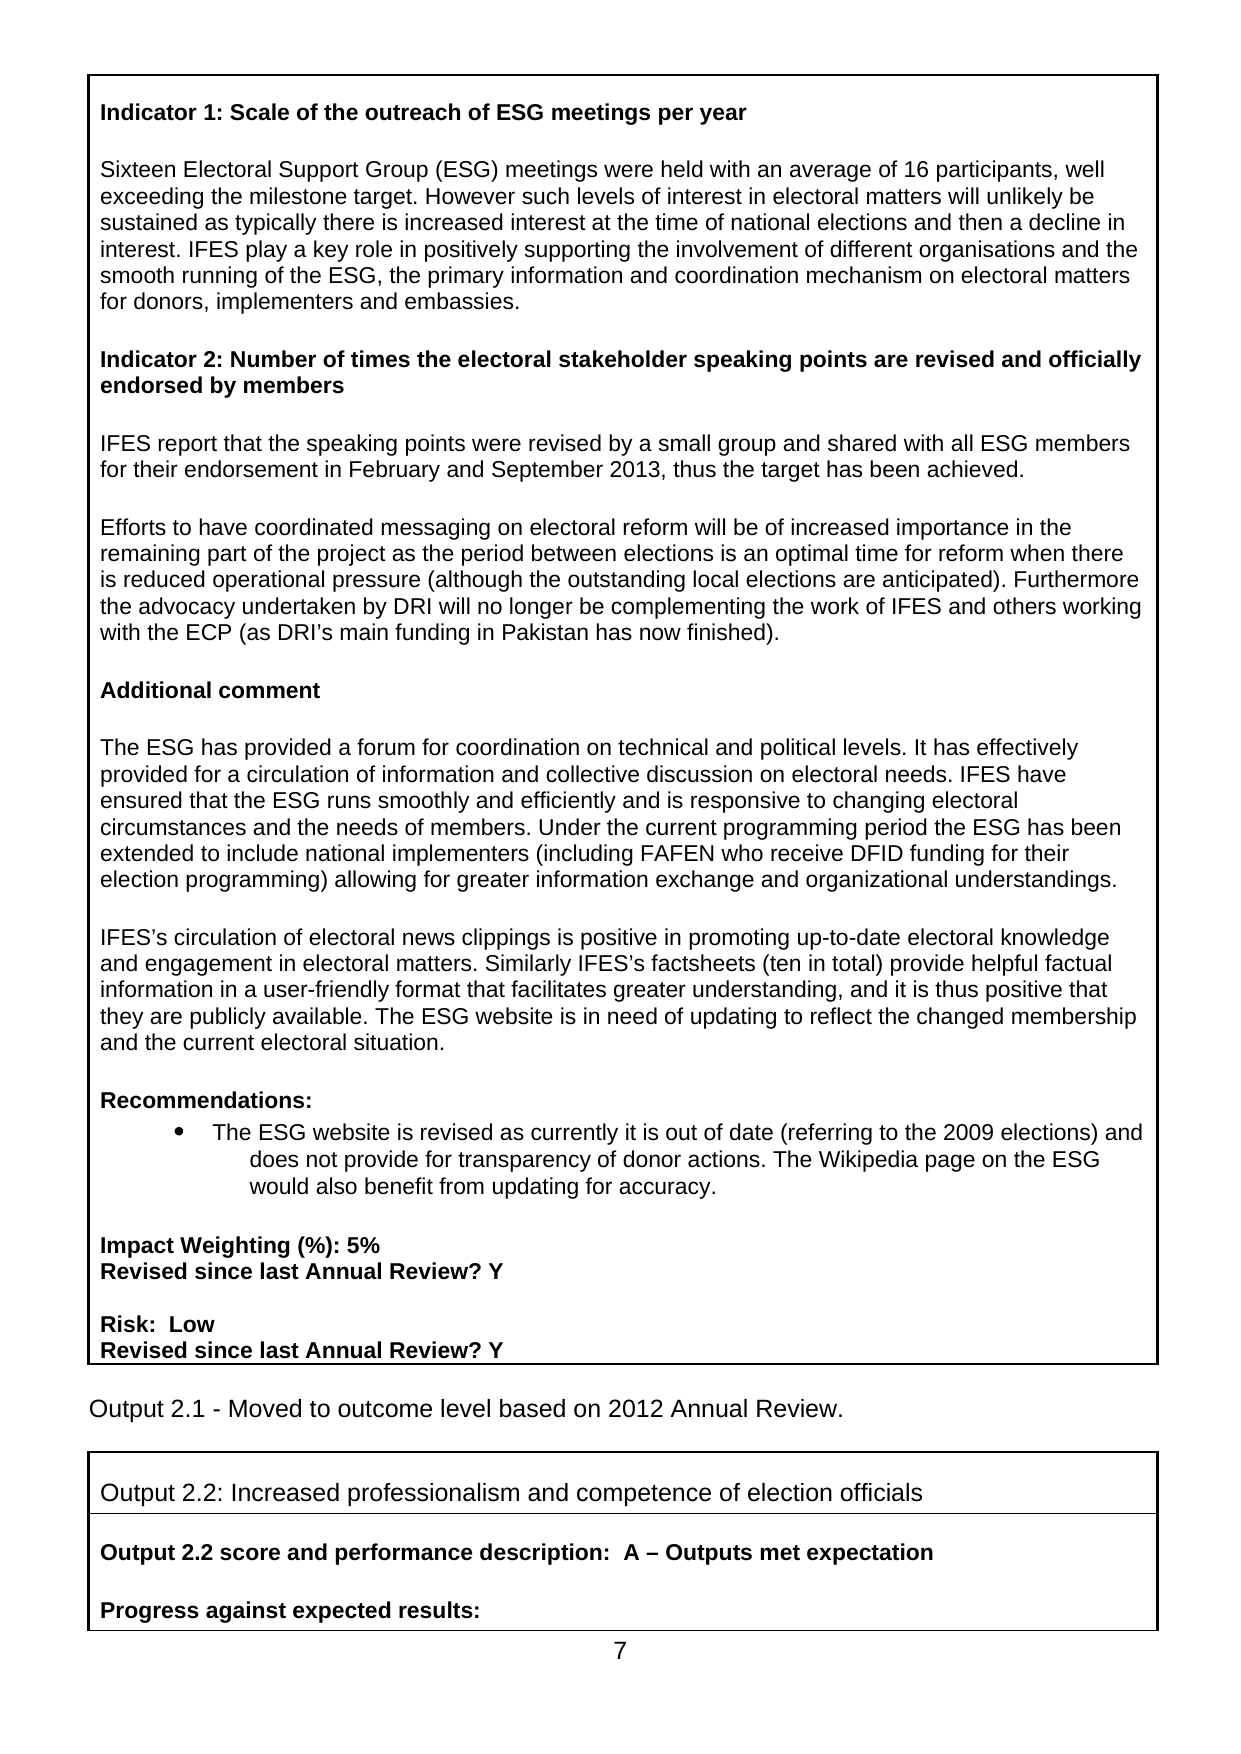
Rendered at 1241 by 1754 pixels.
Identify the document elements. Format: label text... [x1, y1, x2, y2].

table_cell Progress against expected results: [90, 1572, 1156, 1629]
text Output 2.1 - Moved to outcome level based on 2012 Annual Review. [89, 1394, 1152, 1422]
table_cell Indicator 1: Scale of the outreach of ESG meetings per year Sixteen Electoral Support Group (ESG) meetings were held with an average of 16 participants, well exceeding the milestone target. However such levels of interest in electoral matters will unlikely be sustained as typically there is increased interest at the time of national elections and then a decline in interest. IFES play a key role in positively supporting the involvement of different organisations and the smooth running of the ESG, the primary information and coordination mechanism on electoral matters for donors, implementers and embassies. Indicator 2: Number of times the electoral stakeholder speaking points are revised and officially endorsed by members IFES report that the speaking points were revised by a small group and shared with all ESG members for their endorsement in February and September 2013, thus the target has been achieved. Efforts to have coordinated messaging on electoral reform will be of increased importance in the remaining part of the project as the period between elections is an optimal time for reform when there is reduced operational pressure (although the outstanding local elections are anticipated). Furthermore the advocacy undertaken by DRI will no longer be complementing the work of IFES and others working with the ECP (as DRI’s main funding in Pakistan has now finished). Additional comment The ESG has provided a forum for coordination on technical and political levels. It has effectively provided for a circulation of information and collective discussion on electoral needs. IFES have ensured that the ESG runs smoothly and efficiently and is responsive to changing electoral circumstances and the needs of members. Under the current programming period the ESG has been extended to include national implementers (including FAFEN who receive DFID funding for their election programming) allowing for greater information exchange and organizational understandings. IFES’s circulation of electoral news clippings is positive in promoting up-to-date electoral knowledge and engagement in electoral matters. Similarly IFES’s factsheets (ten in total) provide helpful factual information in a user-friendly format that facilitates greater understanding, and it is thus positive that they are publicly available. The ESG website is in need of updating to reflect the changed membership and the current electoral situation. Recommendations: The ESG website is revised as currently it is out of date (referring to the 2009 elections) and does not provide for transparency of donor actions. The Wikipedia page on the ESG would also benefit from updating for accuracy. Impact Weighting (%): 5% Revised since last Annual Review? Y Risk: Low Revised since last Annual Review? Y [90, 76, 1156, 1363]
table_header Output 2.2: Increased professionalism and competence of election officials [90, 1453, 1156, 1513]
table_cell Output 2.2 score and performance description: A – Outputs met expectation [90, 1514, 1156, 1572]
